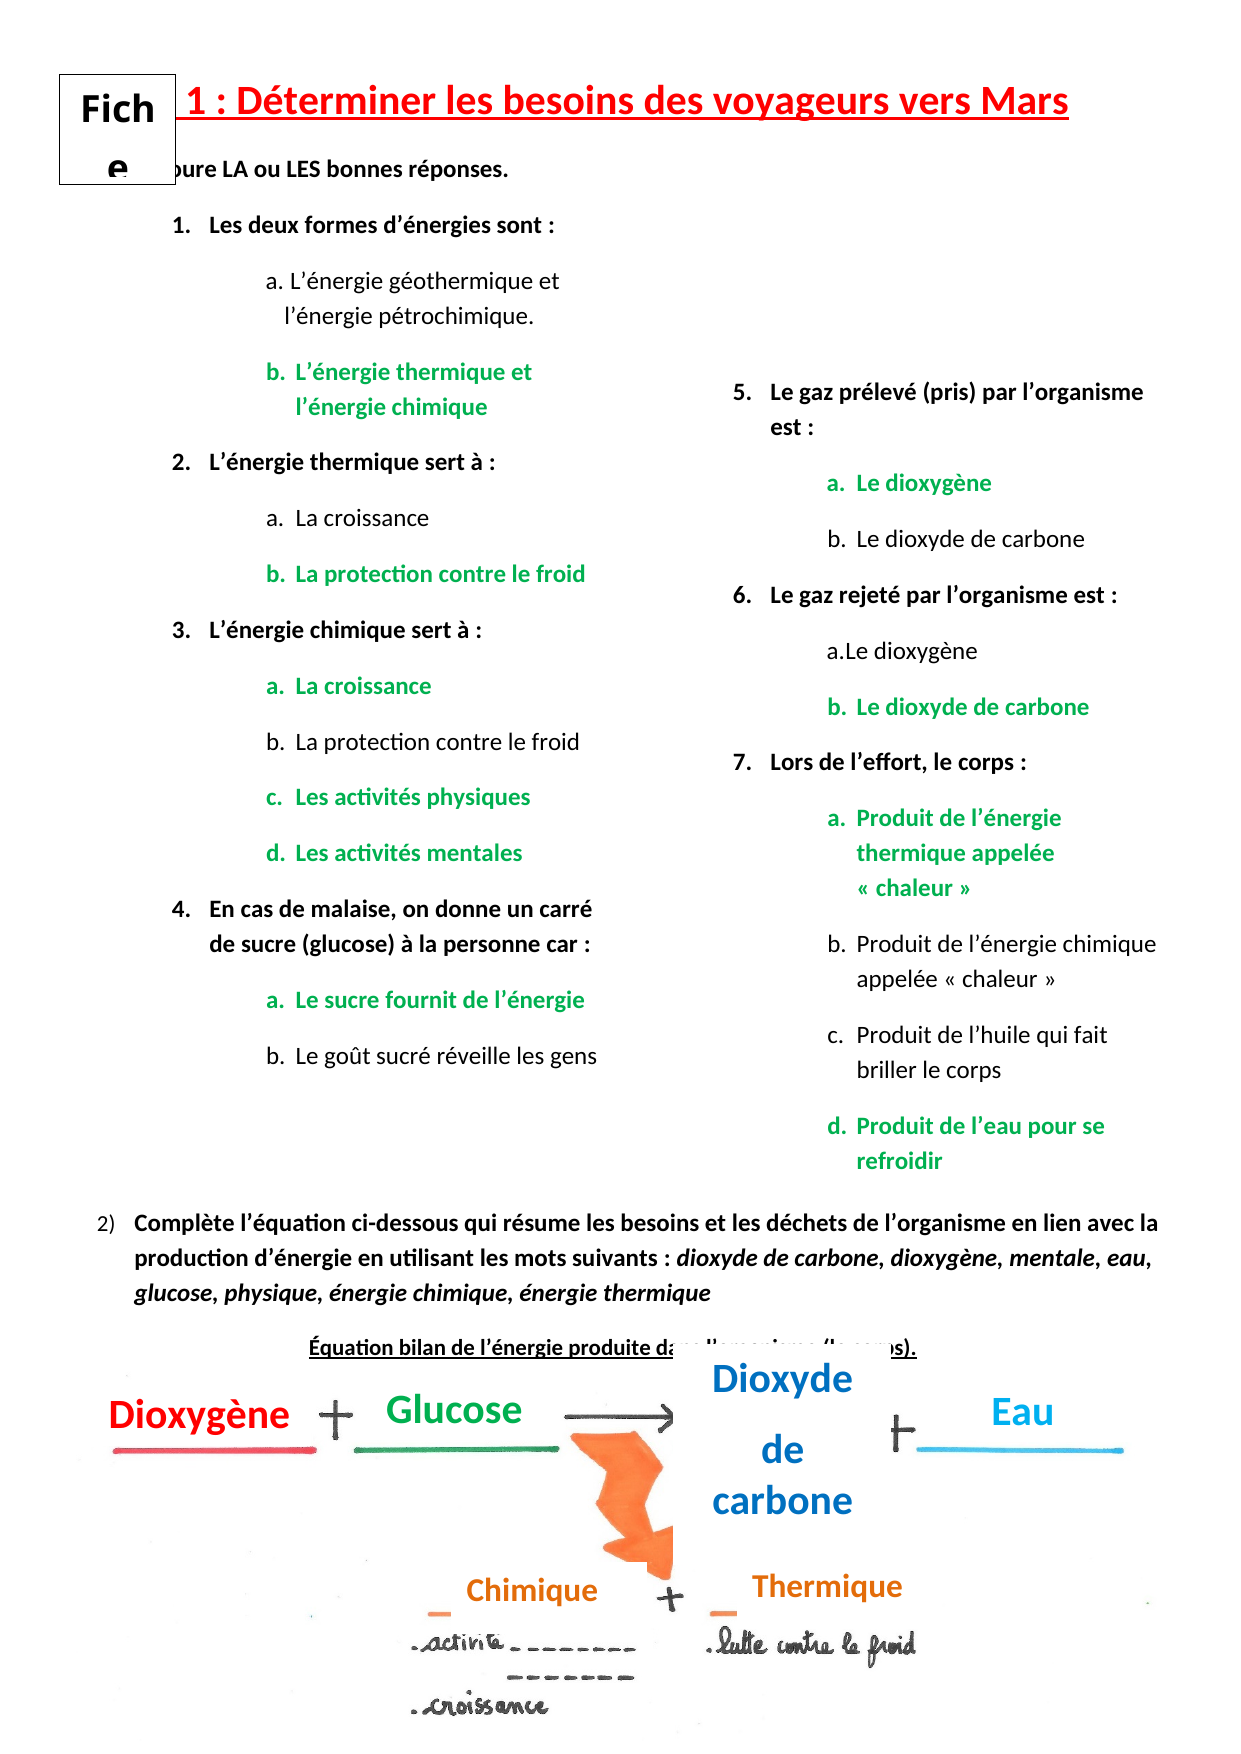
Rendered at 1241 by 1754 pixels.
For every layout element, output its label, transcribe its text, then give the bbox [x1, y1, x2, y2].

list Complète l’équation ci-dessous qui résume les besoins et les déchets de l’organisme en lien avec la production d’énergie en utilisant les mots suivants : dioxyde de carbone, dioxygène, mentale, eau, glucose, physique, énergie chimique, énergie thermique [97, 1207, 1167, 1308]
list L’énergie thermique et l’énergie chimique [266, 356, 605, 421]
list La protection contre le froid [266, 726, 605, 756]
list L’énergie thermique sert à : [172, 446, 605, 477]
list Le dioxyde de carbone [827, 691, 1167, 721]
text Eau [991, 1385, 1151, 1435]
list Le dioxygène [826, 467, 1167, 498]
list L’énergie chimique sert à : [172, 614, 605, 644]
list L’énergie géothermique et l’énergie pétrochimique. [265, 265, 605, 330]
list Produit de l’huile qui fait briller le corps [827, 1019, 1167, 1084]
list Les activités physiques [266, 781, 605, 812]
text Dioxyde [688, 1352, 876, 1403]
list En cas de malaise, on donne un carré de sucre (glucose) à la personne car : [172, 893, 605, 959]
text Dioxygène [108, 1388, 296, 1438]
text de carbone [688, 1423, 876, 1525]
text Glucose [386, 1383, 545, 1433]
list Produit de l’énergie chimique appelée « chaleur » [827, 928, 1167, 994]
list Le dioxygène [826, 635, 1167, 665]
text Défi n° 1 : Déterminer les besoins des voyageurs vers Mars [60, 75, 175, 184]
list Le goût sucré réveille les gens [266, 1040, 605, 1070]
text Équation bilan de l’énergie produite dans l’organisme (le corps). [59, 1333, 1167, 1565]
list Le dioxyde de carbone [827, 523, 1167, 554]
list Les deux formes d’énergies sont : [172, 209, 605, 239]
list Le sucre fournit de l’énergie [266, 984, 605, 1014]
list Le gaz rejeté par l’organisme est : [733, 579, 1167, 609]
list Les activités mentales [266, 837, 605, 868]
list Lors de l’effort, le corps : [733, 746, 1167, 777]
list Produit de l’eau pour se refroidir [827, 1110, 1167, 1175]
text Défi n° 1 : Déterminer les besoins des voyageurs vers Mars [176, 74, 1167, 125]
list La protection contre le froid [266, 558, 605, 589]
list La croissance [266, 502, 605, 533]
list Produit de l’énergie thermique appelée « chaleur » [827, 802, 1167, 903]
text Chimique [466, 1569, 632, 1610]
text Thermique [752, 1565, 917, 1605]
list Le gaz prélevé (pris) par l’organisme est : [733, 376, 1167, 442]
list La croissance [266, 670, 605, 700]
list Entoure LA ou LES bonnes réponses. [176, 153, 1167, 184]
text Fiche élève [75, 82, 160, 176]
